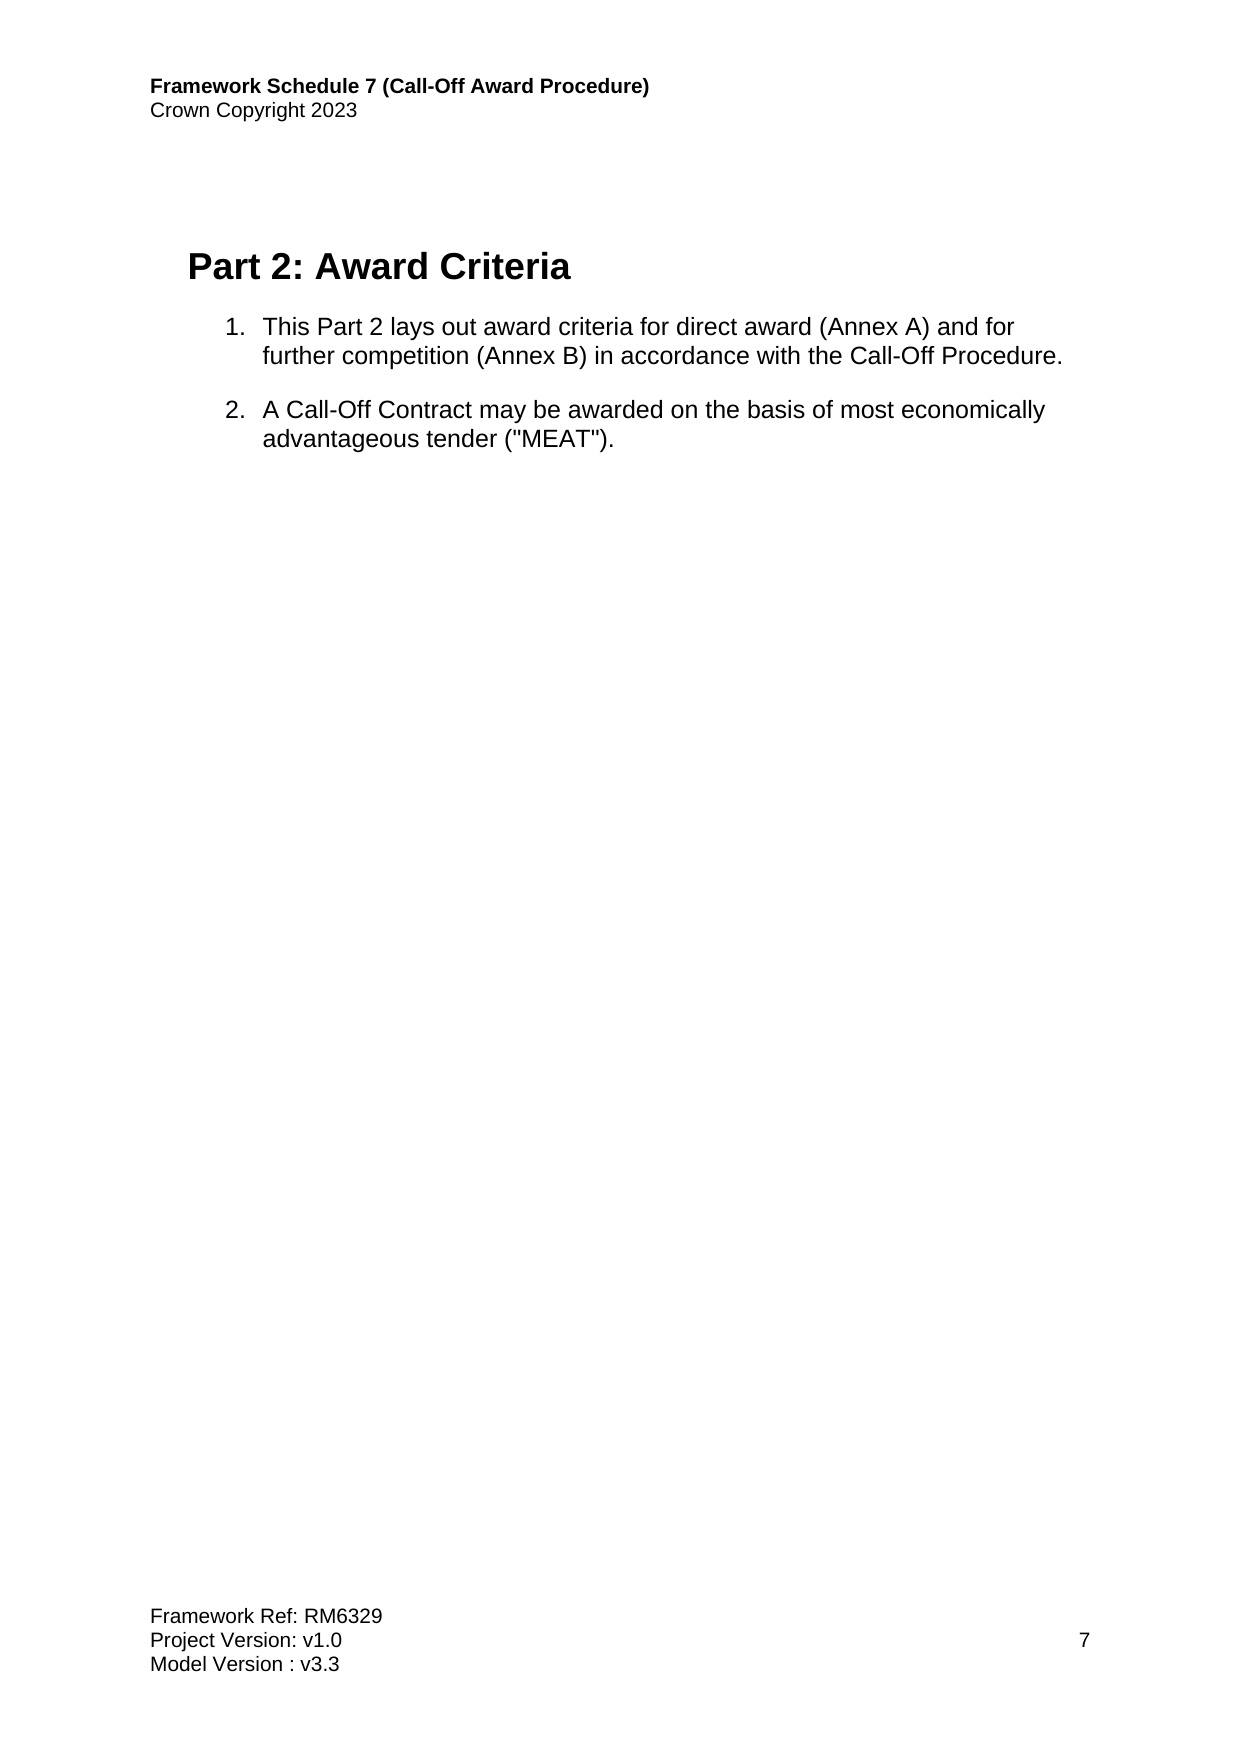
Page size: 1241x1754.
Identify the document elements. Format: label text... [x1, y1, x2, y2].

list A Call-Off Contract may be awarded on the basis of most economically advantageous tender ("MEAT"). [225, 395, 1090, 452]
text Part 2: Award Criteria [187, 244, 1090, 287]
list This Part 2 lays out award criteria for direct award (Annex A) and for further competition (Annex B) in accordance with the Call-Off Procedure. [225, 312, 1090, 370]
